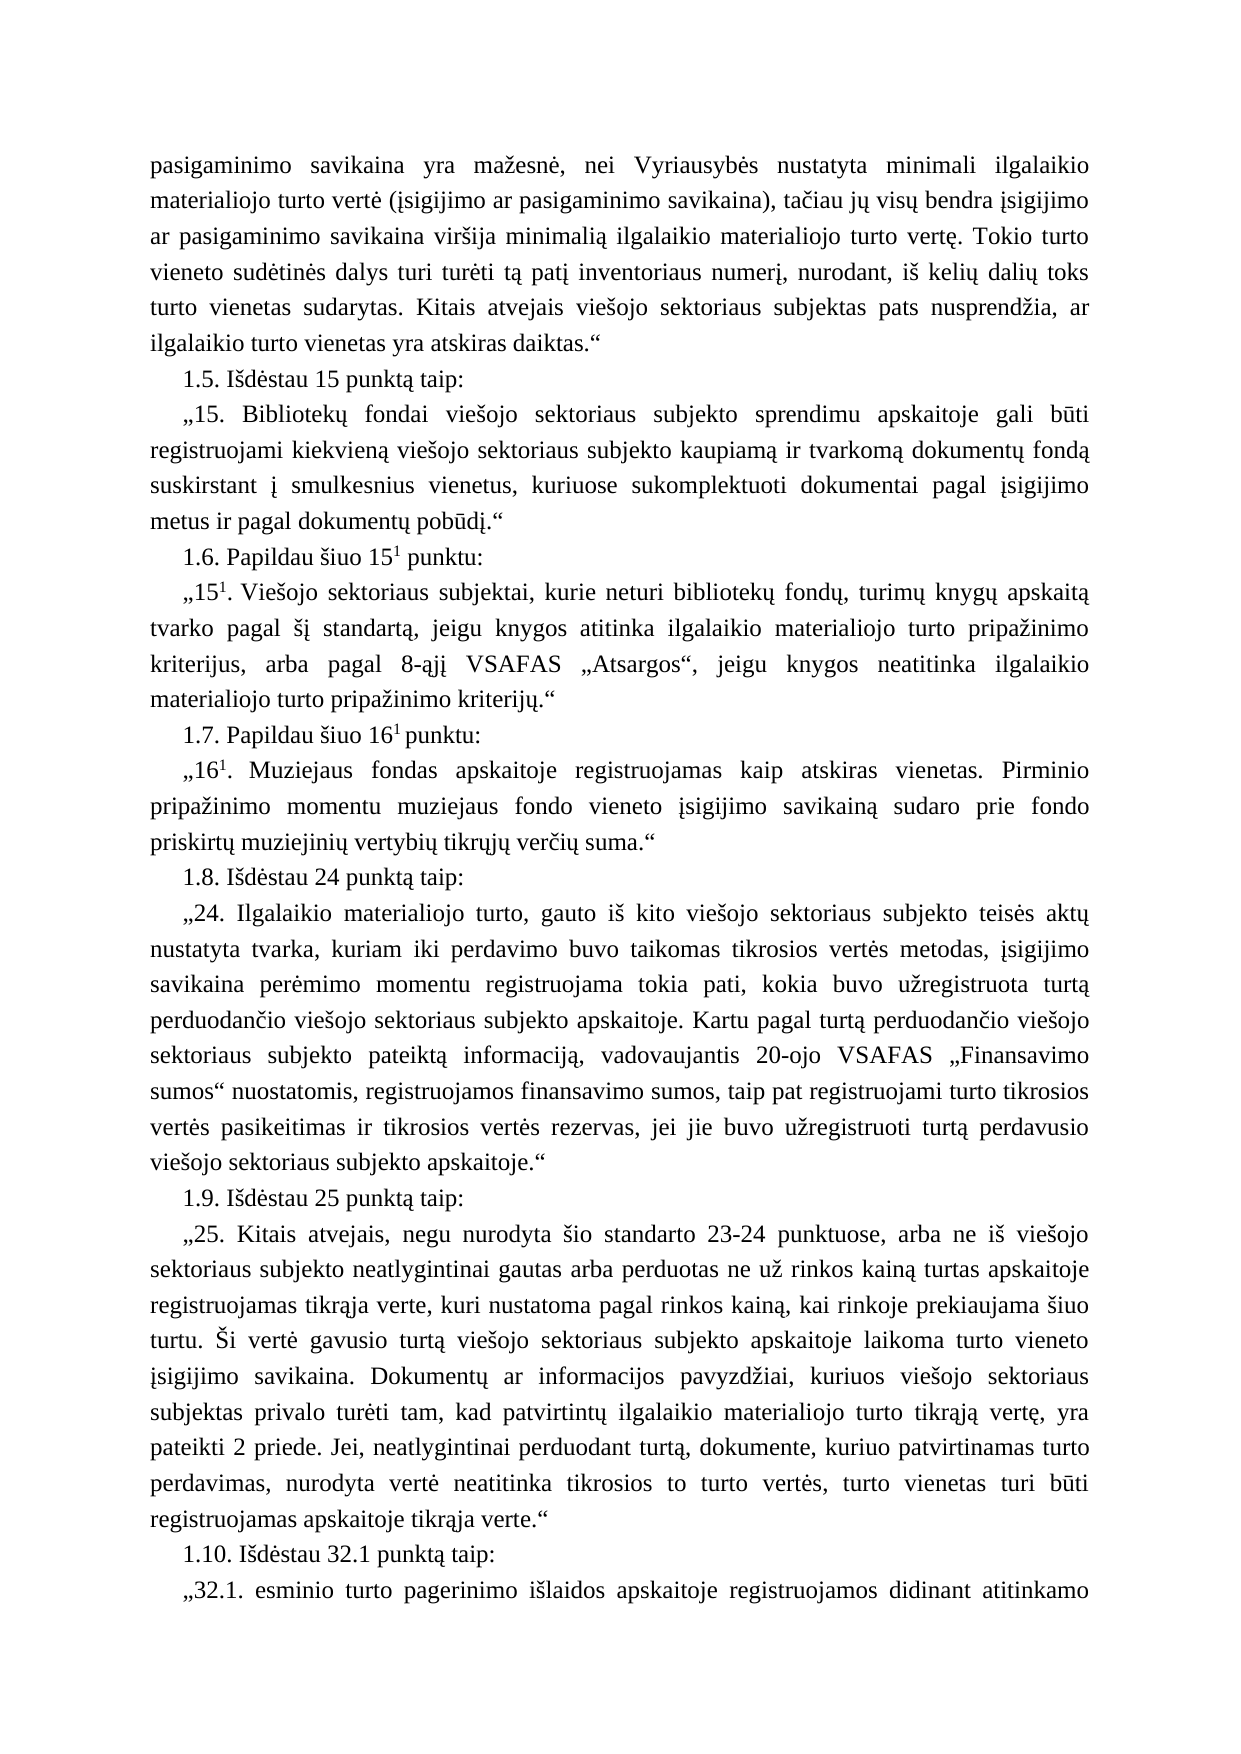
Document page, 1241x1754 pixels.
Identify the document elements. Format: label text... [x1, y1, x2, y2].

text „24. Ilgalaikio materialiojo turto, gauto iš kito viešojo sektoriaus subjekto teisės aktų nustatyta tvarka, kuriam iki perdavimo buvo taikomas tikrosios vertės metodas, įsigijimo savikaina perėmimo momentu registruojama tokia pati, kokia buvo užregistruota turtą perduodančio viešojo sektoriaus subjekto apskaitoje. Kartu pagal turtą perduodančio viešojo sektoriaus subjekto pateiktą informaciją, vadovaujantis 20-ojo VSAFAS „Finansavimo sumos“ nuostatomis, registruojamos finansavimo sumos, taip pat registruojami turto tikrosios vertės pasikeitimas ir tikrosios vertės rezervas, jei jie buvo užregistruoti turtą perdavusio viešojo sektoriaus subjekto apskaitoje.“ [150, 898, 1090, 1176]
text 1.5. Išdėstau 15 punktą taip: [150, 364, 1090, 392]
text „15. Bibliotekų fondai viešojo sektoriaus subjekto sprendimu apskaitoje gali būti registruojami kiekvieną viešojo sektoriaus subjekto kaupiamą ir tvarkomą dokumentų fondą suskirstant į smulkesnius vienetus, kuriuose sukomplektuoti dokumentai pagal įsigijimo metus ir pagal dokumentų pobūdį.“ [150, 399, 1090, 535]
text „151. Viešojo sektoriaus subjektai, kurie neturi bibliotekų fondų, turimų knygų apskaitą tvarko pagal šį standartą, jeigu knygos atitinka ilgalaikio materialiojo turto pripažinimo kriterijus, arba pagal 8-ąjį VSAFAS „Atsargos“, jeigu knygos neatitinka ilgalaikio materialiojo turto pripažinimo kriterijų.“ [150, 577, 1090, 713]
text „161. Muziejaus fondas apskaitoje registruojamas kaip atskiras vienetas. Pirminio pripažinimo momentu muziejaus fondo vieneto įsigijimo savikainą sudaro prie fondo priskirtų muziejinių vertybių tikrųjų verčių suma.“ [150, 756, 1090, 856]
text 1.6. Papildau šiuo 151 punktu: [150, 542, 1090, 571]
text „25. Kitais atvejais, negu nurodyta šio standarto 23-24 punktuose, arba ne iš viešojo sektoriaus subjekto neatlygintinai gautas arba perduotas ne už rinkos kainą turtas apskaitoje registruojamas tikrąja verte, kuri nustatoma pagal rinkos kainą, kai rinkoje prekiaujama šiuo turtu. Ši vertė gavusio turtą viešojo sektoriaus subjekto apskaitoje laikoma turto vieneto įsigijimo savikaina. Dokumentų ar informacijos pavyzdžiai, kuriuos viešojo sektoriaus subjektas privalo turėti tam, kad patvirtintų ilgalaikio materialiojo turto tikrąją vertę, yra pateikti 2 priede. Jei, neatlygintinai perduodant turtą, dokumente, kuriuo patvirtinamas turto perdavimas, nurodyta vertė neatitinka tikrosios to turto vertės, turto vienetas turi būti registruojamas apskaitoje tikrąja verte.“ [150, 1219, 1090, 1532]
text 1.8. Išdėstau 24 punktą taip: [150, 862, 1090, 891]
text pasigaminimo savikaina yra mažesnė, nei Vyriausybės nustatyta minimali ilgalaikio materialiojo turto vertė (įsigijimo ar pasigaminimo savikaina), tačiau jų visų bendra įsigijimo ar pasigaminimo savikaina viršija minimalią ilgalaikio materialiojo turto vertę. Tokio turto vieneto sudėtinės dalys turi turėti tą patį inventoriaus numerį, nurodant, iš kelių dalių toks turto vienetas sudarytas. Kitais atvejais viešojo sektoriaus subjektas pats nusprendžia, ar ilgalaikio turto vienetas yra atskiras daiktas.“ [150, 150, 1090, 357]
text „32.1. esminio turto pagerinimo išlaidos apskaitoje registruojamos didinant atitinkamo [150, 1575, 1090, 1604]
text 1.10. Išdėstau 32.1 punktą taip: [150, 1539, 1090, 1568]
text 1.9. Išdėstau 25 punktą taip: [150, 1183, 1090, 1212]
text 1.7. Papildau šiuo 161 punktu: [150, 720, 1090, 749]
